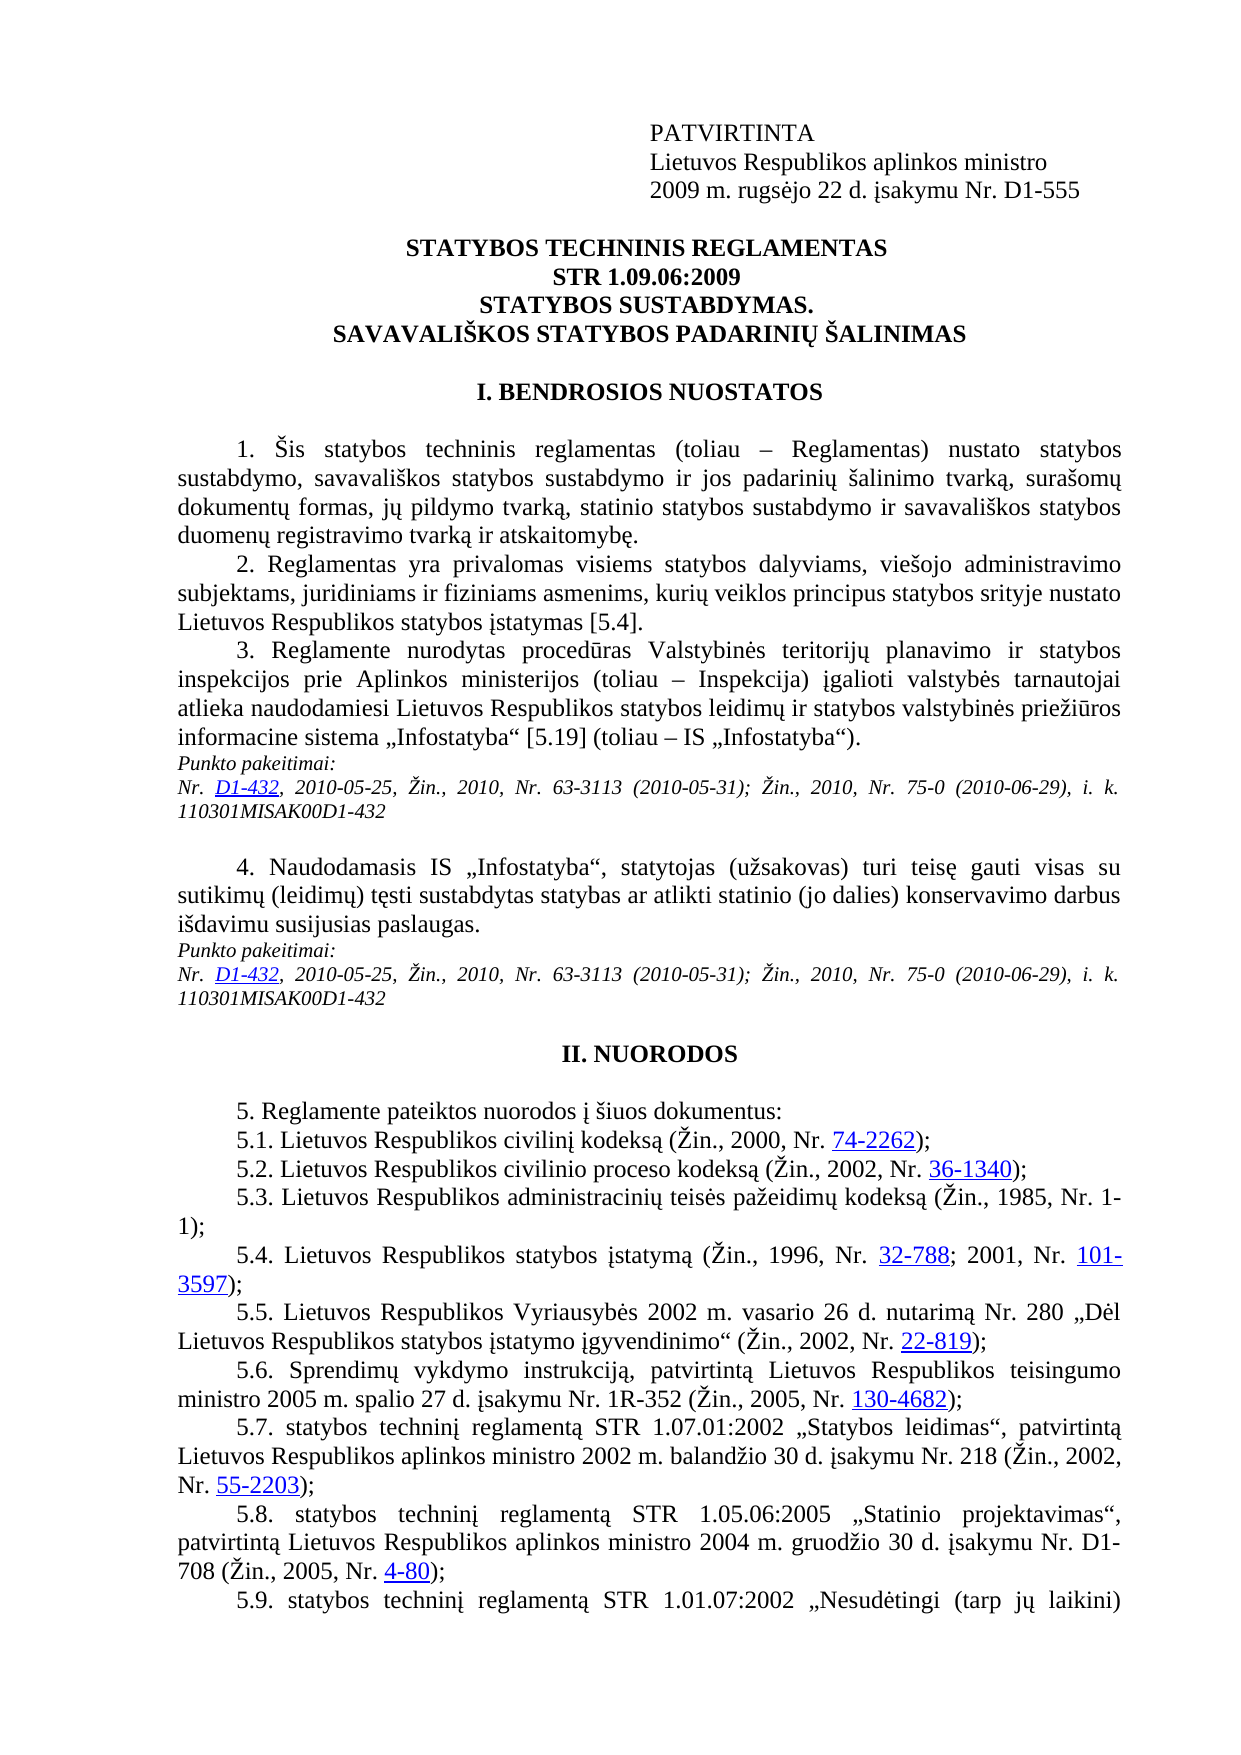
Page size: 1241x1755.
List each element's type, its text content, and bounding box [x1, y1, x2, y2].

text 5.5. Lietuvos Respublikos Vyriausybės 2002 m. vasario 26 d. nutarimą Nr. 280 „Dėl Lietuvos Respublikos statybos įstatymo įgyvendinimo“ (Žin., 2002, Nr. 22-819); [177, 1297, 1122, 1355]
text 4. Naudodamasis IS „Infostatyba“, statytojas (užsakovas) turi teisę gauti visas su sutikimų (leidimų) tęsti sustabdytas statybas ar atlikti statinio (jo dalies) konservavimo darbus išdavimu susijusias paslaugas. [177, 852, 1122, 938]
text Lietuvos Respublikos aplinkos ministro [649, 147, 1122, 176]
text 5.4. Lietuvos Respublikos statybos įstatymą (Žin., 1996, Nr. 32-788; 2001, Nr. 101-3597); [177, 1240, 1122, 1297]
text 5. Reglamente pateiktos nuorodos į šiuos dokumentus: [177, 1096, 1122, 1125]
text I. BENDROSIOS NUOSTATOS [177, 377, 1122, 406]
text savavališkos statybos padarinių šalinimaS [177, 319, 1122, 348]
text 3. Reglamente nurodytas procedūras Valstybinės teritorijų planavimo ir statybos inspekcijos prie Aplinkos ministerijos (toliau – Inspekcija) įgalioti valstybės tarnautojai atlieka naudodamiesi Lietuvos Respublikos statybos leidimų ir statybos valstybinės priežiūros informacine sistema „Infostatyba“ [5.19] (toliau – IS „Infostatyba“). [177, 636, 1122, 751]
text Statybos techninis reglamentas [177, 233, 1122, 262]
text STR 1.09.06:2009 [177, 262, 1122, 291]
text 2009 m. rugsėjo 22 d. įsakymu Nr. D1-555 [649, 176, 1122, 204]
text 2. Reglamentas yra privalomas visiems statybos dalyviams, viešojo administravimo subjektams, juridiniams ir fiziniams asmenims, kurių veiklos principus statybos srityje nustato Lietuvos Respublikos statybos įstatymas [5.4]. [177, 549, 1122, 636]
text Punkto pakeitimai: [177, 938, 1122, 962]
text 5.9. statybos techninį reglamentą STR 1.01.07:2002 „Nesudėtingi (tarp jų laikini) [177, 1585, 1122, 1614]
text statybos sustabdymas. [177, 291, 1122, 319]
text Nr. D1-432, 2010-05-25, Žin., 2010, Nr. 63-3113 (2010-05-31); Žin., 2010, Nr. 75-0 (2010-06-29), i. k. 110301MISAK00D1-432 [177, 775, 1122, 823]
text II. NUORODOS [177, 1039, 1122, 1067]
text Punkto pakeitimai: [177, 751, 1122, 775]
text 5.2. Lietuvos Respublikos civilinio proceso kodeksą (Žin., 2002, Nr. 36-1340); [177, 1154, 1122, 1182]
text PATVIRTINTA [649, 118, 1122, 147]
text 5.3. Lietuvos Respublikos administracinių teisės pažeidimų kodeksą (Žin., 1985, Nr. 1-1); [177, 1182, 1122, 1240]
text 5.8. statybos techninį reglamentą STR 1.05.06:2005 „Statinio projektavimas“, patvirtintą Lietuvos Respublikos aplinkos ministro 2004 m. gruodžio 30 d. įsakymu Nr. D1-708 (Žin., 2005, Nr. 4-80); [177, 1499, 1122, 1585]
text 5.1. Lietuvos Respublikos civilinį kodeksą (Žin., 2000, Nr. 74-2262); [177, 1125, 1122, 1154]
text 5.6. Sprendimų vykdymo instrukciją, patvirtintą Lietuvos Respublikos teisingumo ministro 2005 m. spalio 27 d. įsakymu Nr. 1R-352 (Žin., 2005, Nr. 130-4682); [177, 1355, 1122, 1412]
text Nr. D1-432, 2010-05-25, Žin., 2010, Nr. 63-3113 (2010-05-31); Žin., 2010, Nr. 75-0 (2010-06-29), i. k. 110301MISAK00D1-432 [177, 962, 1122, 1010]
text 5.7. statybos techninį reglamentą STR 1.07.01:2002 „Statybos leidimas“, patvirtintą Lietuvos Respublikos aplinkos ministro 2002 m. balandžio 30 d. įsakymu Nr. 218 (Žin., 2002, Nr. 55-2203); [177, 1412, 1122, 1499]
text 1. Šis statybos techninis reglamentas (toliau – Reglamentas) nustato statybos sustabdymo, savavališkos statybos sustabdymo ir jos padarinių šalinimo tvarką, surašomų dokumentų formas, jų pildymo tvarką, statinio statybos sustabdymo ir savavališkos statybos duomenų registravimo tvarką ir atskaitomybę. [177, 434, 1122, 549]
